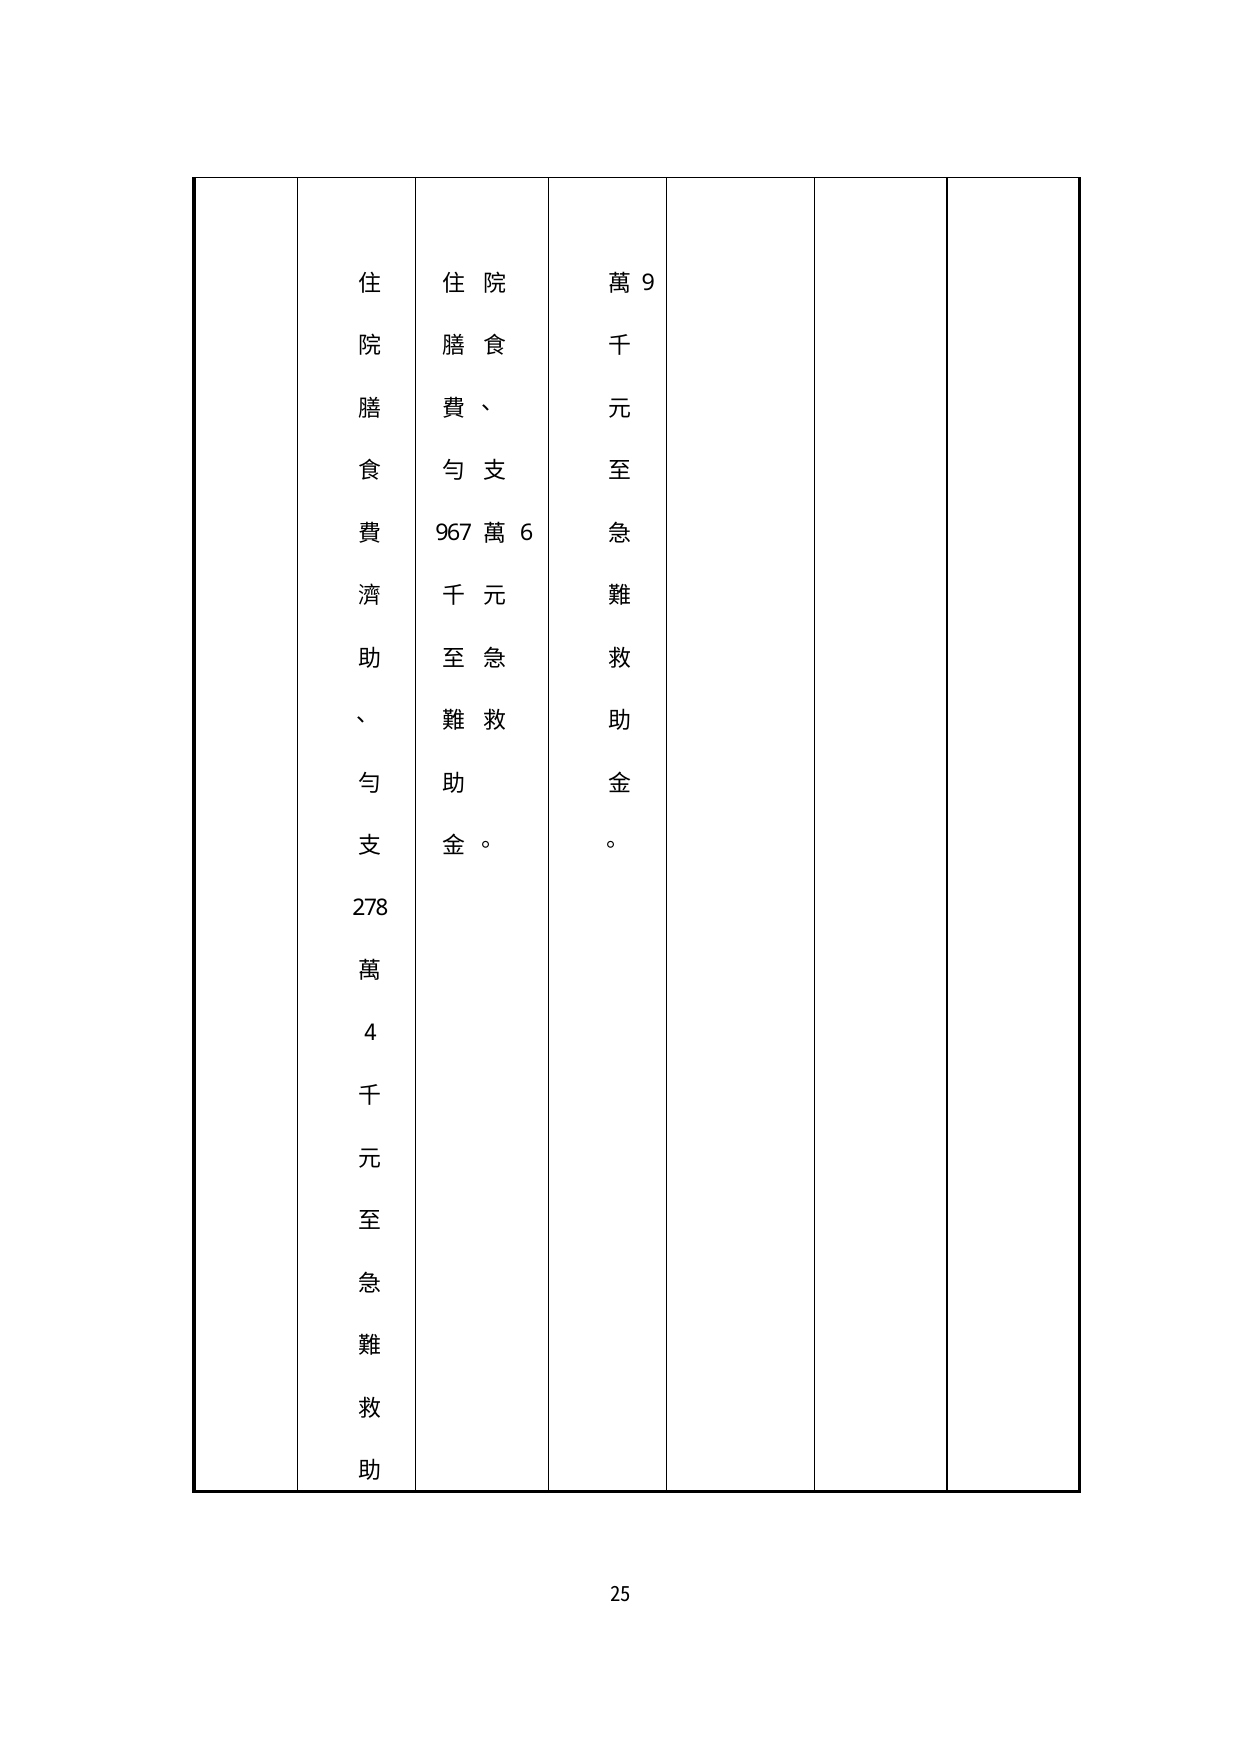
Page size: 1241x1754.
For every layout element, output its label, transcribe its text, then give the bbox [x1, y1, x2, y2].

table_cell 萬9千元至急難救助金。 [549, 178, 666, 1490]
table_cell [667, 178, 814, 1490]
table_cell [196, 178, 297, 1490]
table_cell [948, 178, 1078, 1490]
table_cell 住院膳食費、勻支967萬6千元至急難救助金。 [416, 178, 548, 1490]
table_cell 住院膳食費濟助、勻支278萬4千元至急難救助 [298, 178, 415, 1490]
table_cell [815, 178, 946, 1490]
